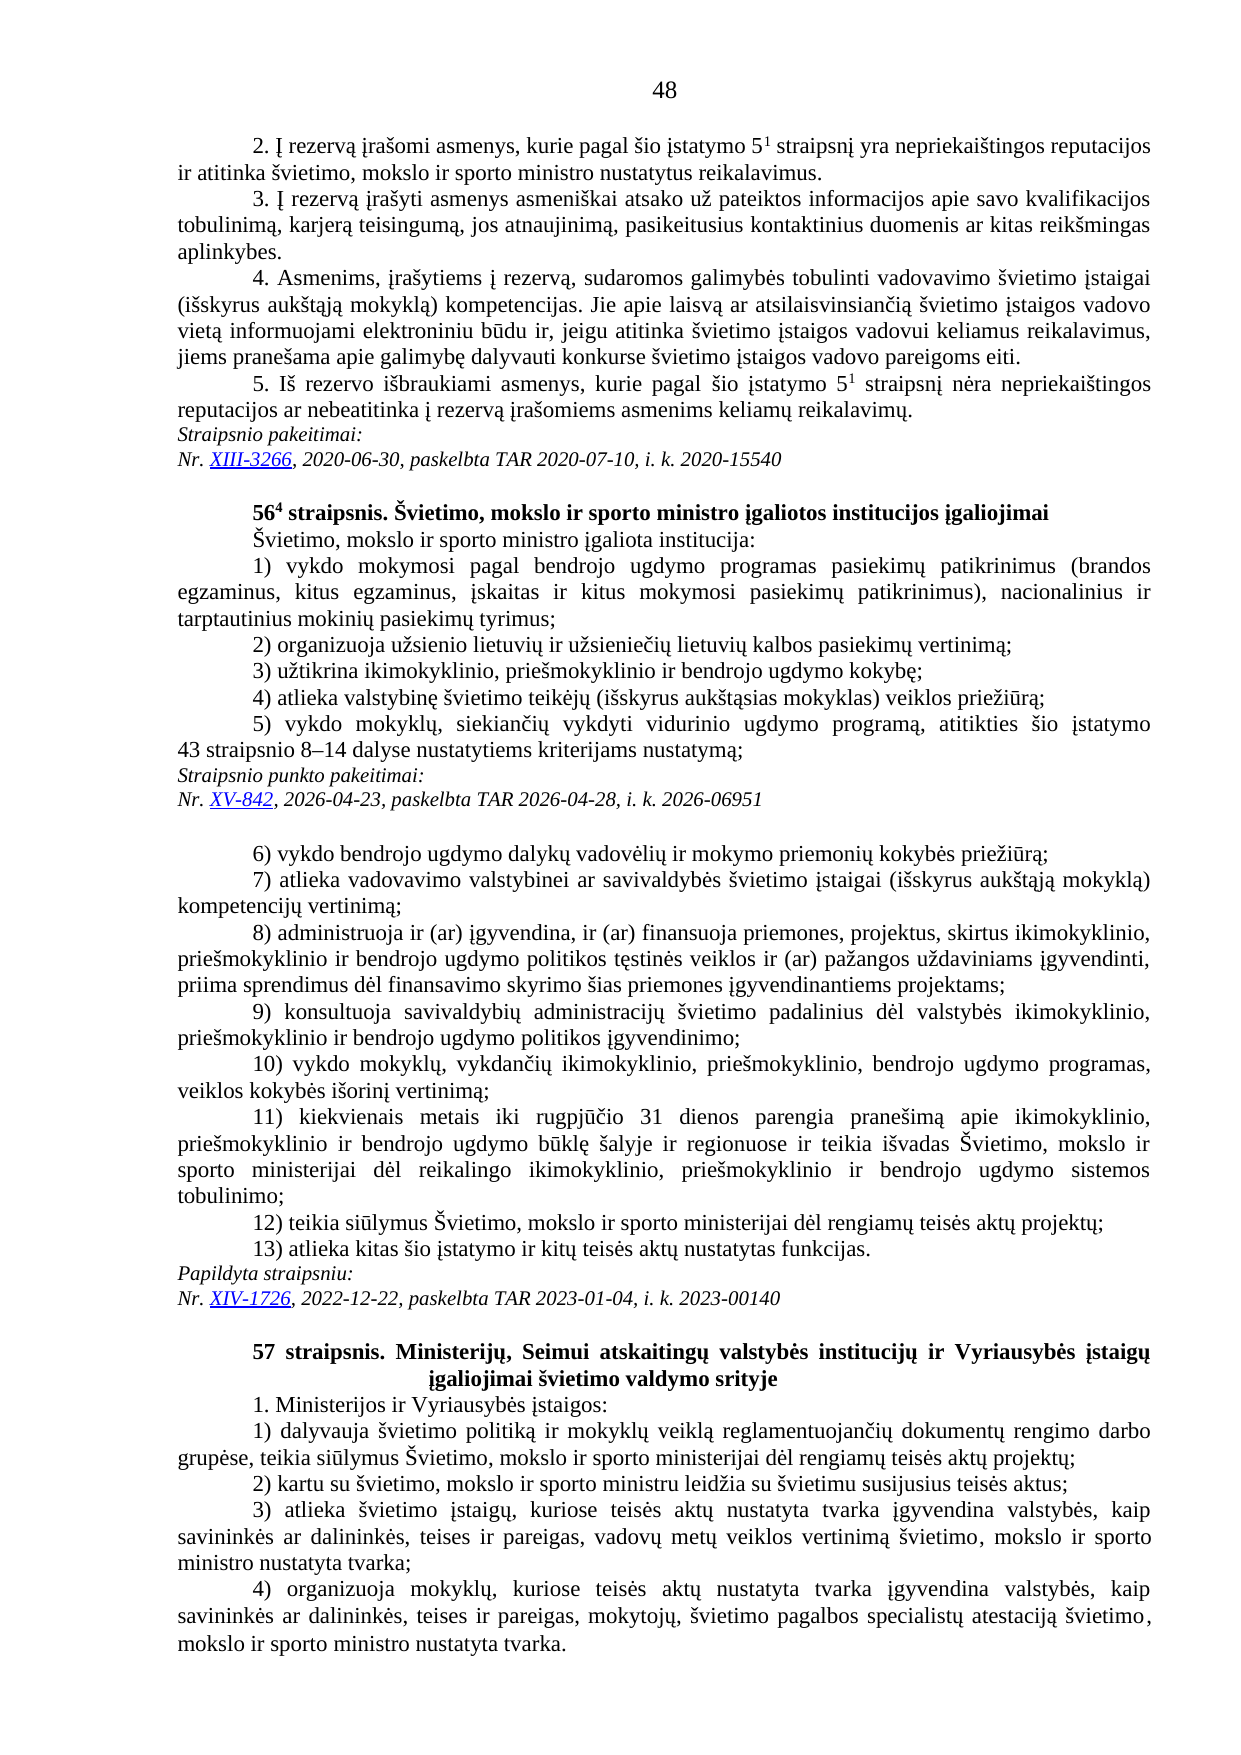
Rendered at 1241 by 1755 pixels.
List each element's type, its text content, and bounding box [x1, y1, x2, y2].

text 564 straipsnis. Švietimo, mokslo ir sporto ministro įgaliotos institucijos įgaliojimai [177, 499, 1152, 526]
text 3) atlieka švietimo įstaigų, kuriose teisės aktų nustatyta tvarka įgyvendina valstybės, kaip savininkės ar dalininkės, teises ir pareigas, vadovų metų veiklos vertinimą švietimo, mokslo ir sporto ministro nustatyta tvarka; [177, 1496, 1152, 1575]
text 11) kiekvienais metais iki rugpjūčio 31 dienos parengia pranešimą apie ikimokyklinio, priešmokyklinio ir bendrojo ugdymo būklę šalyje ir regionuose ir teikia išvadas Švietimo, mokslo ir sporto ministerijai dėl reikalingo ikimokyklinio, priešmokyklinio ir bendrojo ugdymo sistemos tobulinimo; [177, 1103, 1152, 1209]
text 3) užtikrina ikimokyklinio, priešmokyklinio ir bendrojo ugdymo kokybę; [177, 657, 1152, 684]
text Straipsnio punkto pakeitimai: [177, 763, 1152, 787]
text 1) dalyvauja švietimo politiką ir mokyklų veiklą reglamentuojančių dokumentų rengimo darbo grupėse, teikia siūlymus Švietimo, mokslo ir sporto ministerijai dėl rengiamų teisės aktų projektų; [177, 1417, 1152, 1470]
text 12) teikia siūlymus Švietimo, mokslo ir sporto ministerijai dėl rengiamų teisės aktų projektų; [177, 1209, 1152, 1235]
text 4) organizuoja mokyklų, kuriose teisės aktų nustatyta tvarka įgyvendina valstybės, kaip savininkės ar dalininkės, teises ir pareigas, mokytojų, švietimo pagalbos specialistų atestaciją švietimo, mokslo ir sporto ministro nustatyta tvarka. [177, 1575, 1152, 1657]
text 4) atlieka valstybinę švietimo teikėjų (išskyrus aukštąsias mokyklas) veiklos priežiūrą; [177, 684, 1152, 710]
text 5. Iš rezervo išbraukiami asmenys, kurie pagal šio įstatymo 51 straipsnį nėra nepriekaištingos reputacijos ar nebeatitinka į rezervą įrašomiems asmenims keliamų reikalavimų. [177, 370, 1152, 422]
text Straipsnio pakeitimai: [177, 422, 1152, 446]
text Švietimo, mokslo ir sporto ministro įgaliota institucija: [177, 526, 1152, 552]
text 13) atlieka kitas šio įstatymo ir kitų teisės aktų nustatytas funkcijas. [177, 1235, 1152, 1261]
text 1) vykdo mokymosi pagal bendrojo ugdymo programas pasiekimų patikrinimus (brandos egzaminus, kitus egzaminus, įskaitas ir kitus mokymosi pasiekimų patikrinimus), nacionalinius ir tarptautinius mokinių pasiekimų tyrimus; [177, 552, 1152, 631]
text 4. Asmenims, įrašytiems į rezervą, sudaromos galimybės tobulinti vadovavimo švietimo įstaigai (išskyrus aukštąją mokyklą) kompetencijas. Jie apie laisvą ar atsilaisvinsiančią švietimo įstaigos vadovo vietą informuojami elektroniniu būdu ir, jeigu atitinka švietimo įstaigos vadovui keliamus reikalavimus, jiems pranešama apie galimybę dalyvauti konkurse švietimo įstaigos vadovo pareigoms eiti. [177, 264, 1152, 370]
text 8) administruoja ir (ar) įgyvendina, ir (ar) finansuoja priemones, projektus, skirtus ikimokyklinio, priešmokyklinio ir bendrojo ugdymo politikos tęstinės veiklos ir (ar) pažangos uždaviniams įgyvendinti, priima sprendimus dėl finansavimo skyrimo šias priemones įgyvendinantiems projektams; [177, 919, 1152, 998]
text 57 straipsnis. Ministerijų, Seimui atskaitingų valstybės institucijų ir Vyriausybės įstaigų įgaliojimai švietimo valdymo srityje [252, 1338, 1152, 1391]
text 6) vykdo bendrojo ugdymo dalykų vadovėlių ir mokymo priemonių kokybės priežiūrą; [177, 840, 1152, 866]
text Nr. XV-842, 2026-04-23, paskelbta TAR 2026-04-28, i. k. 2026-06951 [177, 787, 1152, 811]
text 10) vykdo mokyklų, vykdančių ikimokyklinio, priešmokyklinio, bendrojo ugdymo programas, veiklos kokybės išorinį vertinimą; [177, 1051, 1152, 1103]
text 2. Į rezervą įrašomi asmenys, kurie pagal šio įstatymo 51 straipsnį yra nepriekaištingos reputacijos ir atitinka švietimo, mokslo ir sporto ministro nustatytus reikalavimus. [177, 132, 1152, 185]
text 2) kartu su švietimo, mokslo ir sporto ministru leidžia su švietimu susijusius teisės aktus; [177, 1470, 1152, 1496]
text 9) konsultuoja savivaldybių administracijų švietimo padalinius dėl valstybės ikimokyklinio, priešmokyklinio ir bendrojo ugdymo politikos įgyvendinimo; [177, 998, 1152, 1051]
text Papildyta straipsniu: [177, 1261, 1152, 1285]
text 3. Į rezervą įrašyti asmenys asmeniškai atsako už pateiktos informacijos apie savo kvalifikacijos tobulinimą, karjerą teisingumą, jos atnaujinimą, pasikeitusius kontaktinius duomenis ar kitas reikšmingas aplinkybes. [177, 185, 1152, 264]
text 2) organizuoja užsienio lietuvių ir užsieniečių lietuvių kalbos pasiekimų vertinimą; [177, 631, 1152, 657]
text 7) atlieka vadovavimo valstybinei ar savivaldybės švietimo įstaigai (išskyrus aukštąją mokyklą) kompetencijų vertinimą; [177, 866, 1152, 919]
text 1. Ministerijos ir Vyriausybės įstaigos: [177, 1391, 1152, 1417]
text Nr. XIII-3266, 2020-06-30, paskelbta TAR 2020-07-10, i. k. 2020-15540 [177, 446, 1152, 471]
text 5) vykdo mokyklų, siekiančių vykdyti vidurinio ugdymo programą, atitikties šio įstatymo 43 straipsnio 8–14 dalyse nustatytiems kriterijams nustatymą; [177, 710, 1152, 763]
text Nr. XIV-1726, 2022-12-22, paskelbta TAR 2023-01-04, i. k. 2023-00140 [177, 1285, 1152, 1309]
